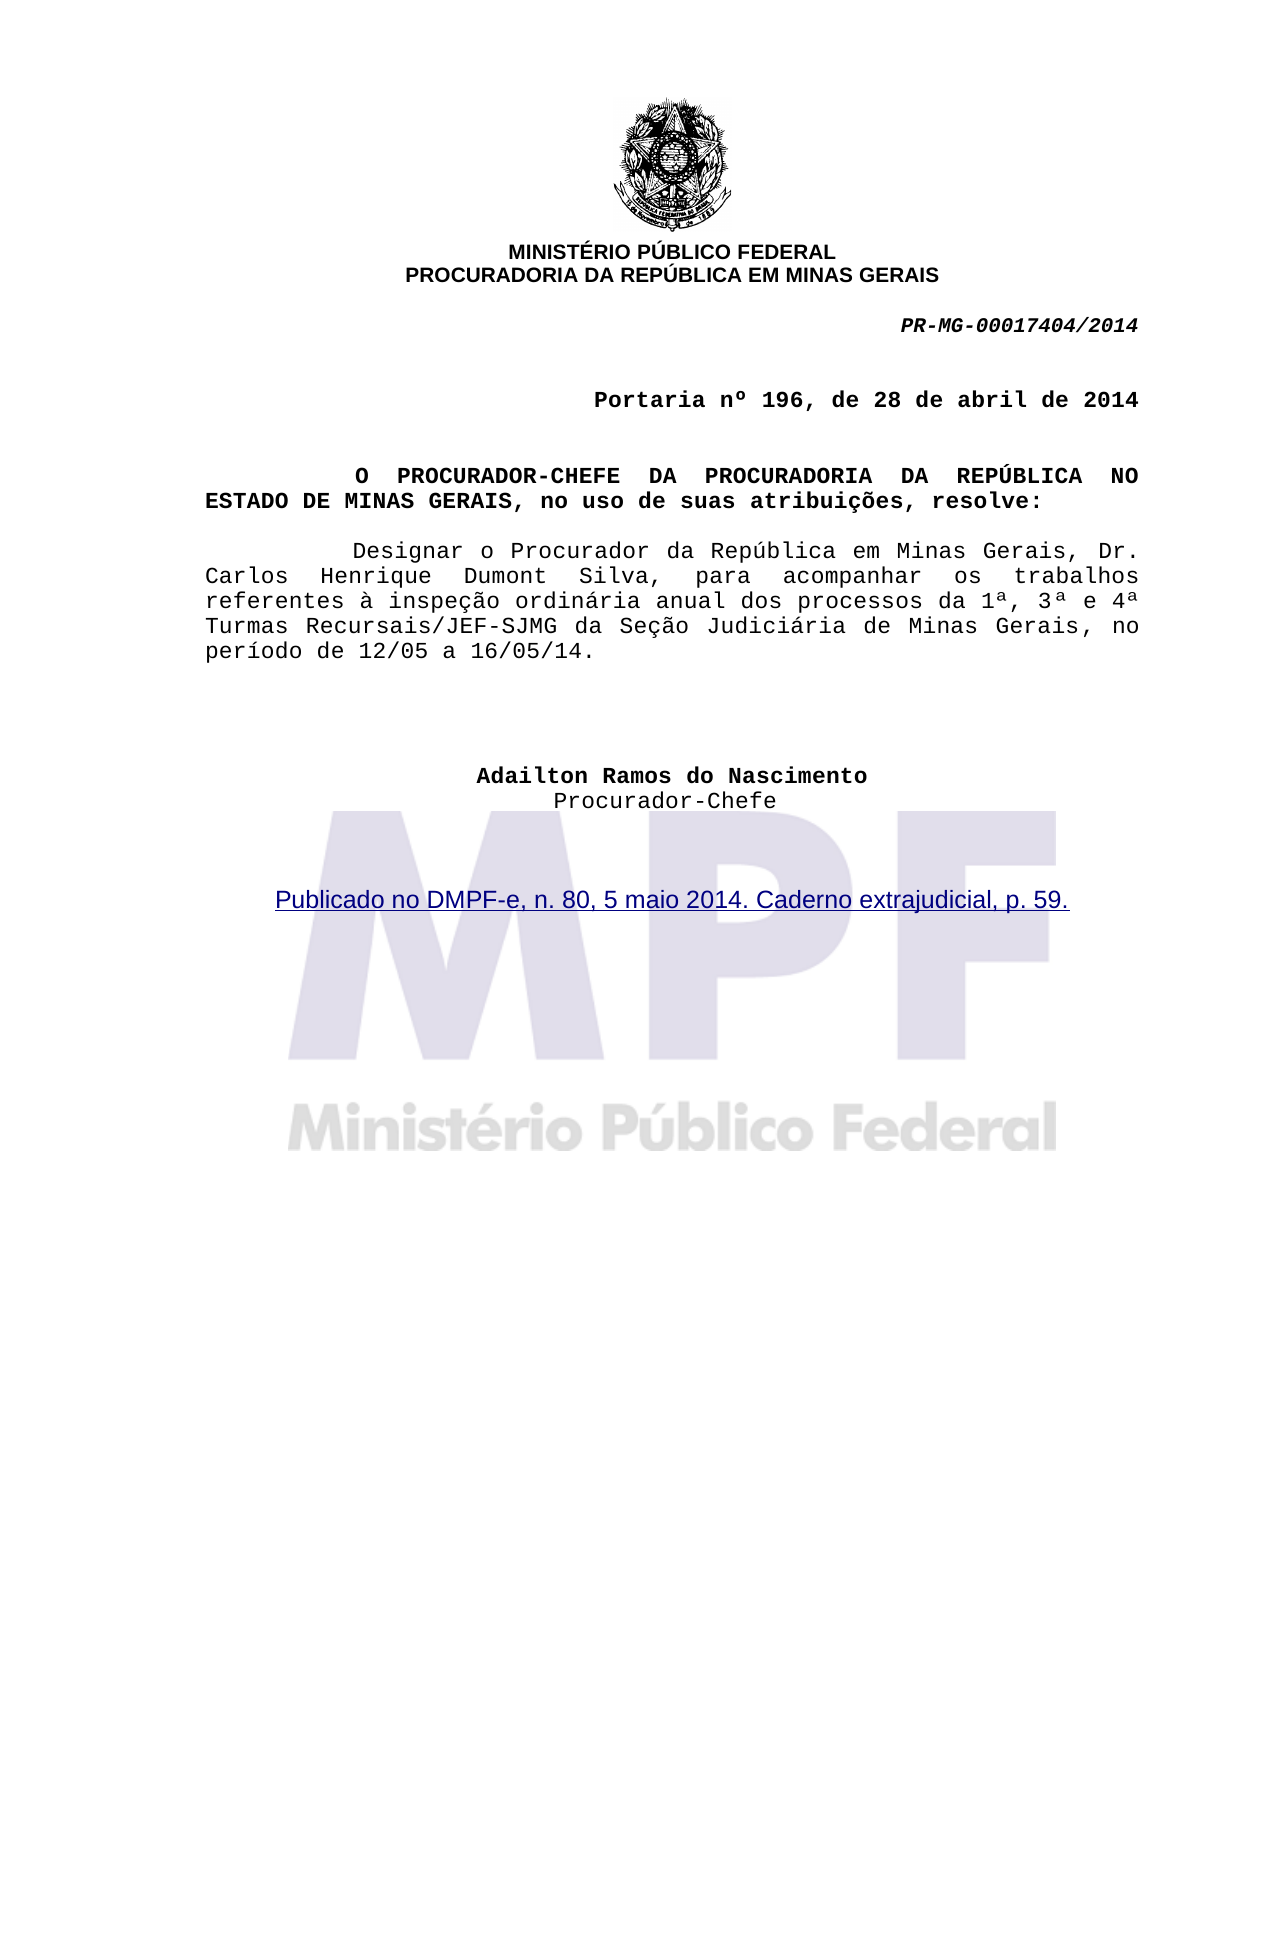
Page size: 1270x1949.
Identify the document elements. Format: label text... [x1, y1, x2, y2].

subtitle Adailton Ramos do Nascimento [205, 763, 1140, 788]
picture [613, 97, 732, 232]
text O PROCURADOR-CHEFE DA PROCURADORIA DA REPÚBLICA NO ESTADO DE MINAS GERAIS, no uso de suas atribuições, resolve: [205, 463, 1140, 513]
text Portaria nº 196, de 28 de abril de 2014 [205, 387, 1140, 412]
picture [288, 913, 1056, 1151]
picture [288, 813, 1056, 888]
text Designar o Procurador da República em Minas Gerais, Dr. Carlos Henrique Dumont Silva, para acompanhar os trabalhos referentes à inspeção ordinária anual dos processos da 1ª, 3ª e 4ª Turmas Recursais/JEF-SJMG da Seção Judiciária de Minas Gerais, no período de 12/05 a 16/05/14. [205, 538, 1140, 663]
text Publicado no DMPF-e, n. 80, 5 maio 2014. Caderno extrajudicial, p. 59. [205, 888, 1140, 913]
text Procurador-Chefe [205, 788, 1140, 813]
text PR-MG-00017404/2014 [205, 312, 1140, 337]
